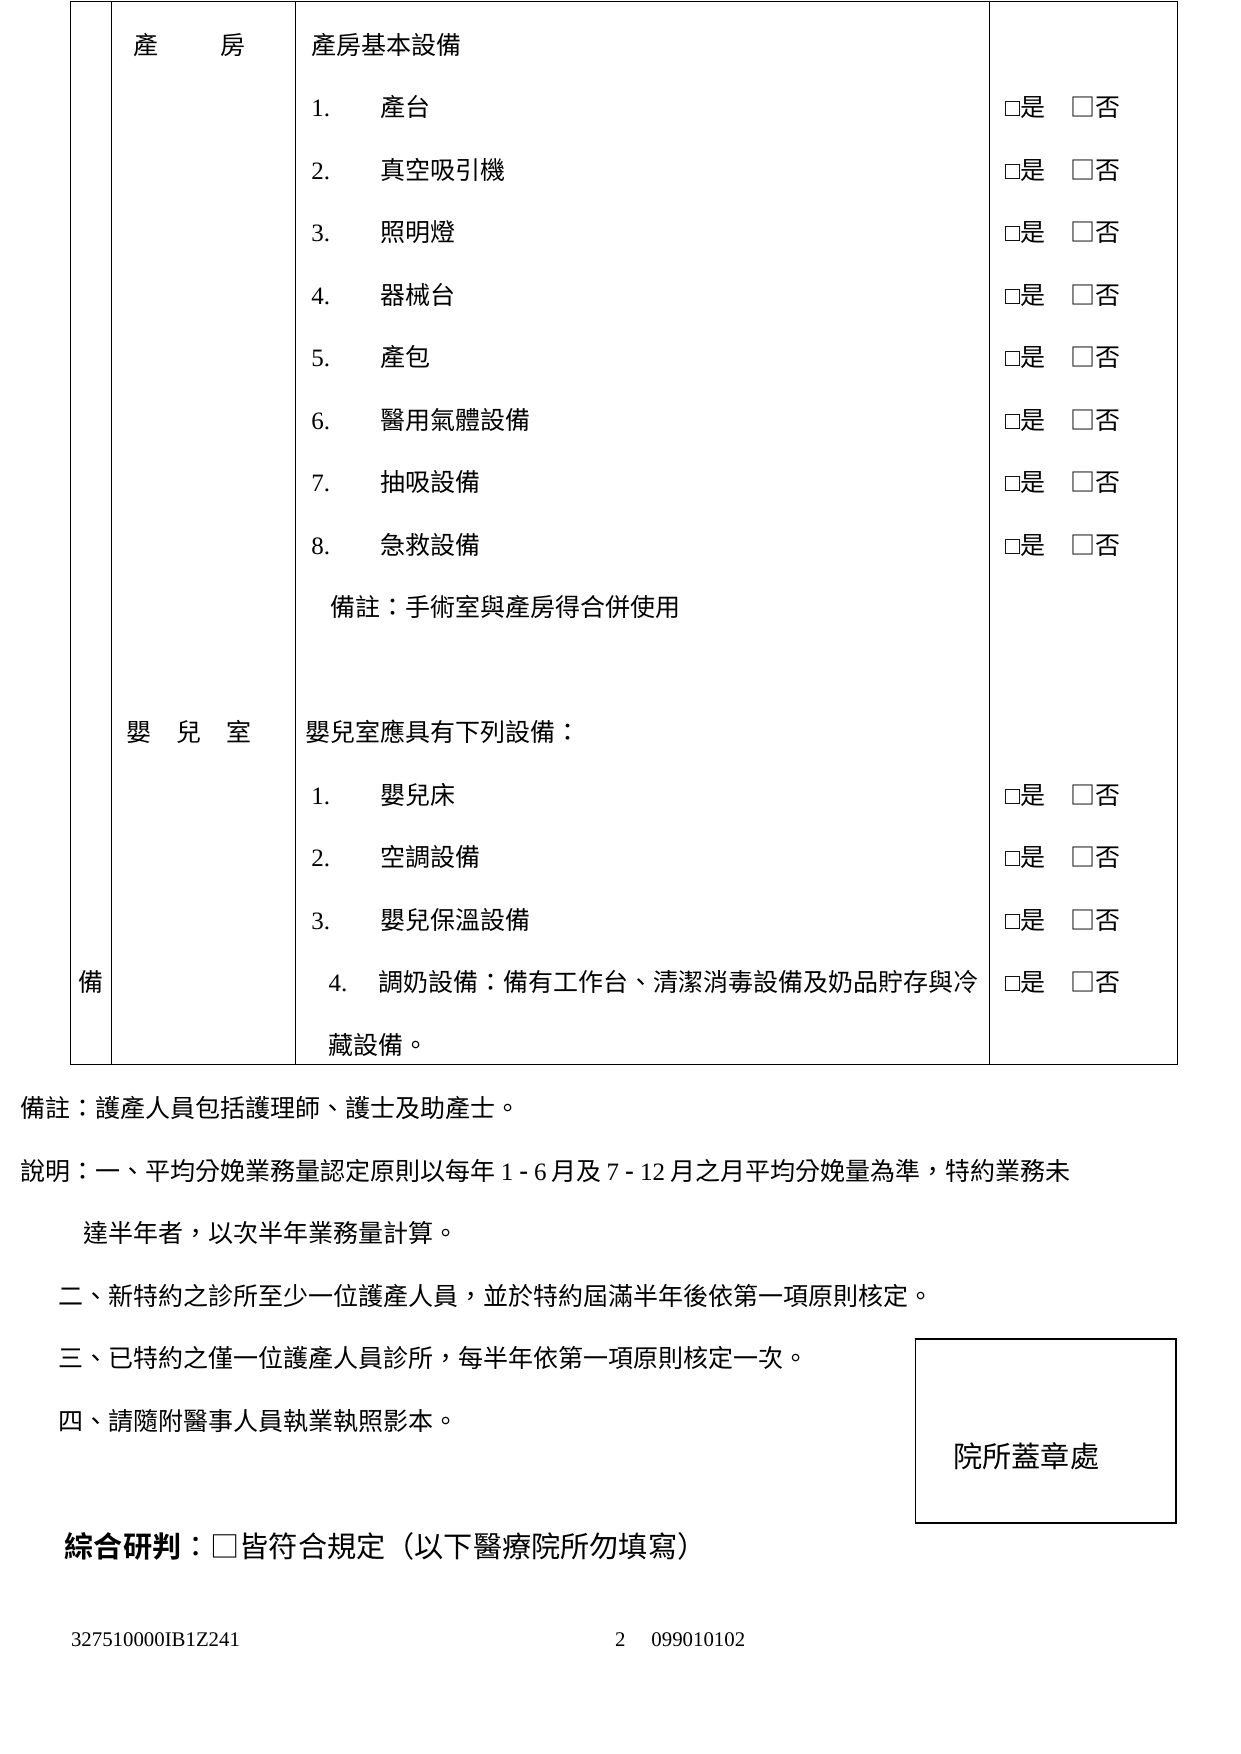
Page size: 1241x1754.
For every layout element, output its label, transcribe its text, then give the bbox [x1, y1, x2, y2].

table_cell □是 □否 □是 □否 □是 □否 □是 □否 □是 □否 □是 □否 □是 □否 □是 □否 □是 □否 □是 □否 □是 □否 □是 □否 [990, 2, 1177, 1064]
text 院所蓋章處 [931, 1433, 1161, 1476]
table_cell 門診手術室基本設備 麻醉設備 手術台：每一門診手術室設一台為限 抽吸設備 醫用氣體設備 器械台 X光片看片機 無影燈及補助燈 手術包 急救設備 產房基本設備 產台 真空吸引機 照明燈 器械台 產包 醫用氣體設備 抽吸設備 急救設備 備註：手術室與產房得合併使用 嬰兒室應具有下列設備： 嬰兒床 空調設備 嬰兒保溫設備 調奶設備：備有工作台、清潔消毒設備及奶品貯存與冷藏設備。 [296, 2, 989, 1064]
table_cell 產 房 嬰 兒 室 [112, 2, 295, 1064]
text 四、請隨附醫事人員執業執照影本。 [0, 1378, 914, 1440]
text 備註：護產人員包括護理師、護士及助產士。 [0, 1065, 1169, 1128]
text 二、新特約之診所至少一位護產人員，並於特約屆滿半年後依第一項原則核定。 [0, 1253, 1188, 1315]
text 說明：一、平均分娩業務量認定原則以每年1  6月及7  12月之月平均分娩量為準，特約業務未 [0, 1128, 1169, 1190]
text [1177, 1378, 1188, 1440]
text 三、已特約之僅一位護產人員診所，每半年依第一項原則核定一次。 [0, 1315, 1188, 1524]
table_cell 備 [71, 2, 111, 1064]
text 綜合研判：□皆符合規定（以下醫療院所勿填寫） [0, 1503, 1188, 1565]
text 達半年者，以次半年業務量計算。 [0, 1190, 1169, 1253]
